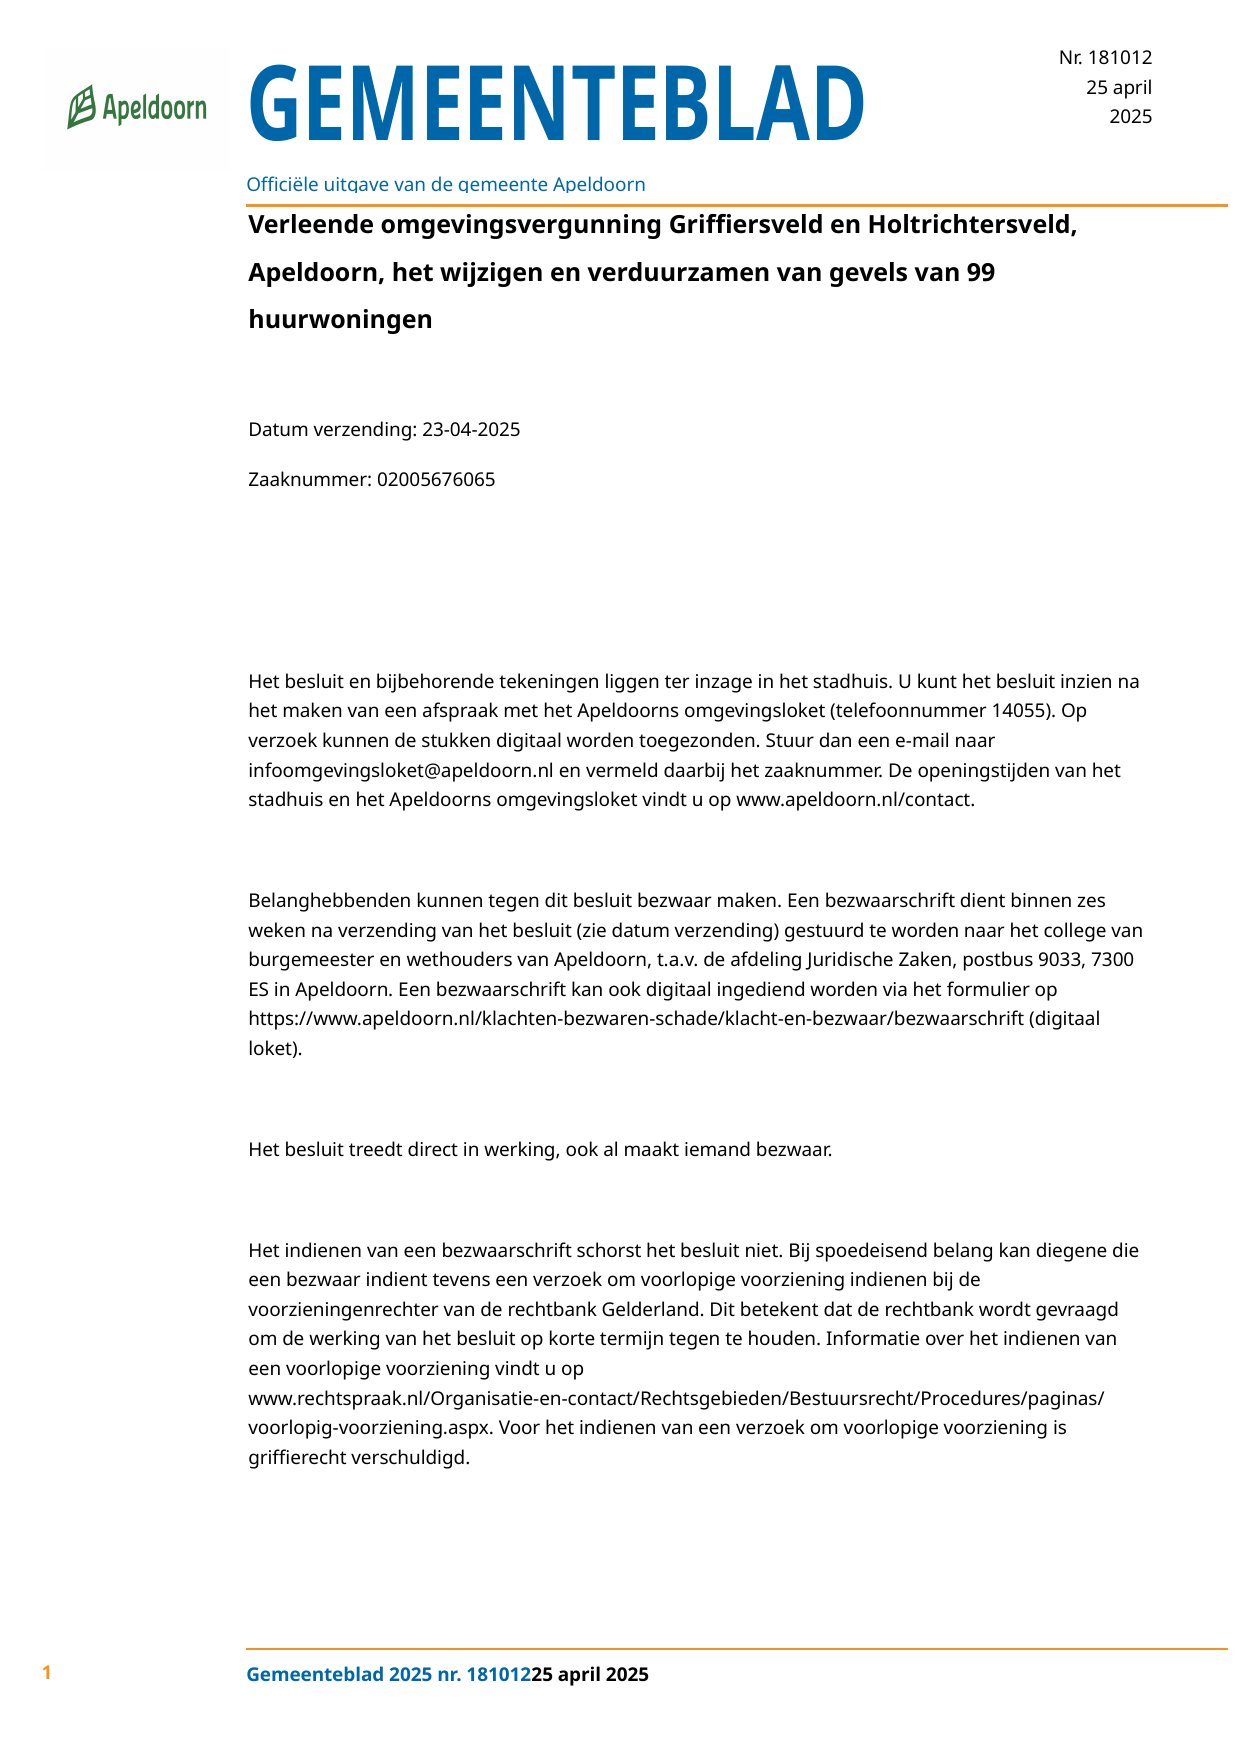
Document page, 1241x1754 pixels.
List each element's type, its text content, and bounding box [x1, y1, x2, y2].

picture [41, 47, 231, 172]
text Datum verzending: 23-04-2025 [248, 416, 1152, 442]
text Het indienen van een bezwaarschrift schorst het besluit niet. Bij spoedeisend belang kan diegene die een bezwaar indient tevens een verzoek om voorlopige voorziening indienen bij de voorzieningenrechter van de rechtbank Gelderland. Dit betekent dat de rechtbank wordt gevraagd om de werking van het besluit op korte termijn tegen te houden. Informatie over het indienen van een voorlopige voorziening vindt u op www.rechtspraak.nl/Organisatie-en-contact/Rechtsgebieden/Bestuursrecht/Procedures/paginas/voorlopig-voorziening.aspx. Voor het indienen van een verzoek om voorlopige voorziening is griffierecht verschuldigd. [248, 1237, 1152, 1469]
text Belanghebbenden kunnen tegen dit besluit bezwaar maken. Een bezwaarschrift dient binnen zes weken na verzending van het besluit (zie datum verzending) gestuurd te worden naar het college van burgemeester en wethouders van Apeldoorn, t.a.v. de afdeling Juridische Zaken, postbus 9033, 7300 ES in Apeldoorn. Een bezwaarschrift kan ook digitaal ingediend worden via het formulier op https://www.apeldoorn.nl/klachten-bezwaren-schade/klacht-en-bezwaar/bezwaarschrift (digitaal loket). [248, 887, 1152, 1061]
text Verleende omgevingsvergunning Griffiersveld en Holtrichtersveld, Apeldoorn, het wijzigen en verduurzamen van gevels van 99 huurwoningen [248, 207, 1152, 336]
text Het besluit en bijbehorende tekeningen liggen ter inzage in het stadhuis. U kunt het besluit inzien na het maken van een afspraak met het Apeldoorns omgevingsloket (telefoonnummer 14055). Op verzoek kunnen de stukken digitaal worden toegezonden. Stuur dan een e-mail naar infoomgevingsloket@apeldoorn.nl en vermeld daarbij het zaaknummer. De openingstijden van het stadhuis en het Apeldoorns omgevingsloket vindt u op www.apeldoorn.nl/contact. [248, 668, 1152, 812]
text Het besluit treedt direct in werking, ook al maakt iemand bezwaar. [248, 1136, 1152, 1162]
text Zaaknummer: 02005676065 [248, 466, 1152, 492]
